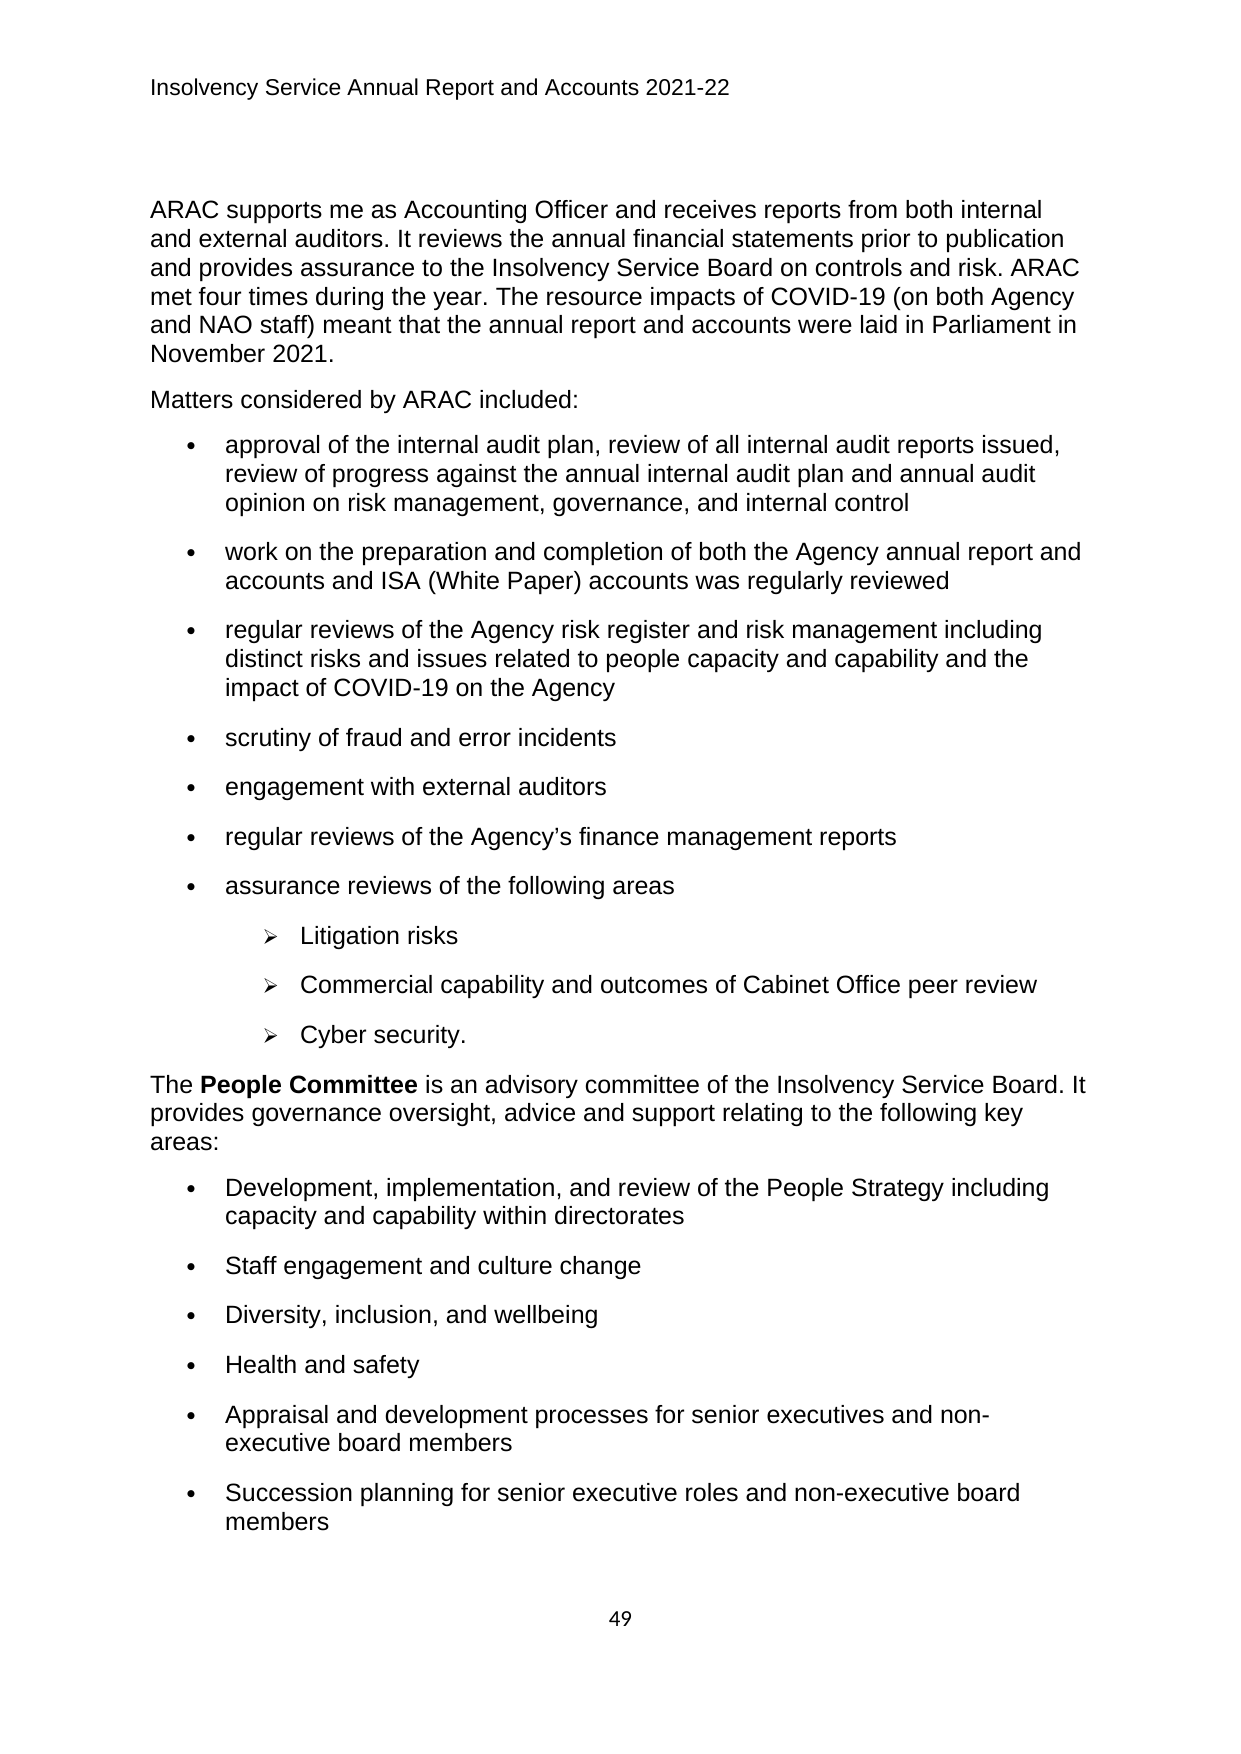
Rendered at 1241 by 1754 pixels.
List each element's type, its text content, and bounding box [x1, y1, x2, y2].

list Litigation risks [262, 921, 1090, 949]
list assurance reviews of the following areas [187, 871, 1090, 900]
list Development, implementation, and review of the People Strategy including capacity and capability within directorates [187, 1172, 1090, 1230]
list Staff engagement and culture change [187, 1251, 1090, 1279]
list regular reviews of the Agency’s finance management reports [187, 822, 1090, 850]
list work on the preparation and completion of both the Agency annual report and accounts and ISA (White Paper) accounts was regularly reviewed [187, 537, 1090, 594]
list Cyber security. [262, 1020, 1090, 1049]
list approval of the internal audit plan, review of all internal audit reports issued, review of progress against the annual internal audit plan and annual audit opinion on risk management, governance, and internal control [187, 430, 1090, 516]
list engagement with external auditors [187, 772, 1090, 801]
text Matters considered by ARAC included: [150, 384, 1090, 413]
list Health and safety [187, 1350, 1090, 1379]
list Succession planning for senior executive roles and non-executive board members [187, 1478, 1090, 1535]
list Diversity, inclusion, and wellbeing [187, 1300, 1090, 1329]
list regular reviews of the Agency risk register and risk management including distinct risks and issues related to people capacity and capability and the impact of COVID-19 on the Agency [187, 615, 1090, 702]
list Commercial capability and outcomes of Cabinet Office peer review [262, 970, 1090, 999]
text ARAC supports me as Accounting Officer and receives reports from both internal and external auditors. It reviews the annual financial statements prior to publication and provides assurance to the Insolvency Service Board on controls and risk. ARAC met four times during the year. The resource impacts of COVID-19 (on both Agency and NAO staff) meant that the annual report and accounts were laid in Parliament in November 2021. [150, 195, 1090, 368]
list scrutiny of fraud and error incidents [187, 722, 1090, 751]
list Appraisal and development processes for senior executives and non-executive board members [187, 1399, 1090, 1457]
text The People Committee is an advisory committee of the Insolvency Service Board. It provides governance oversight, advice and support relating to the following key areas: [150, 1069, 1090, 1156]
